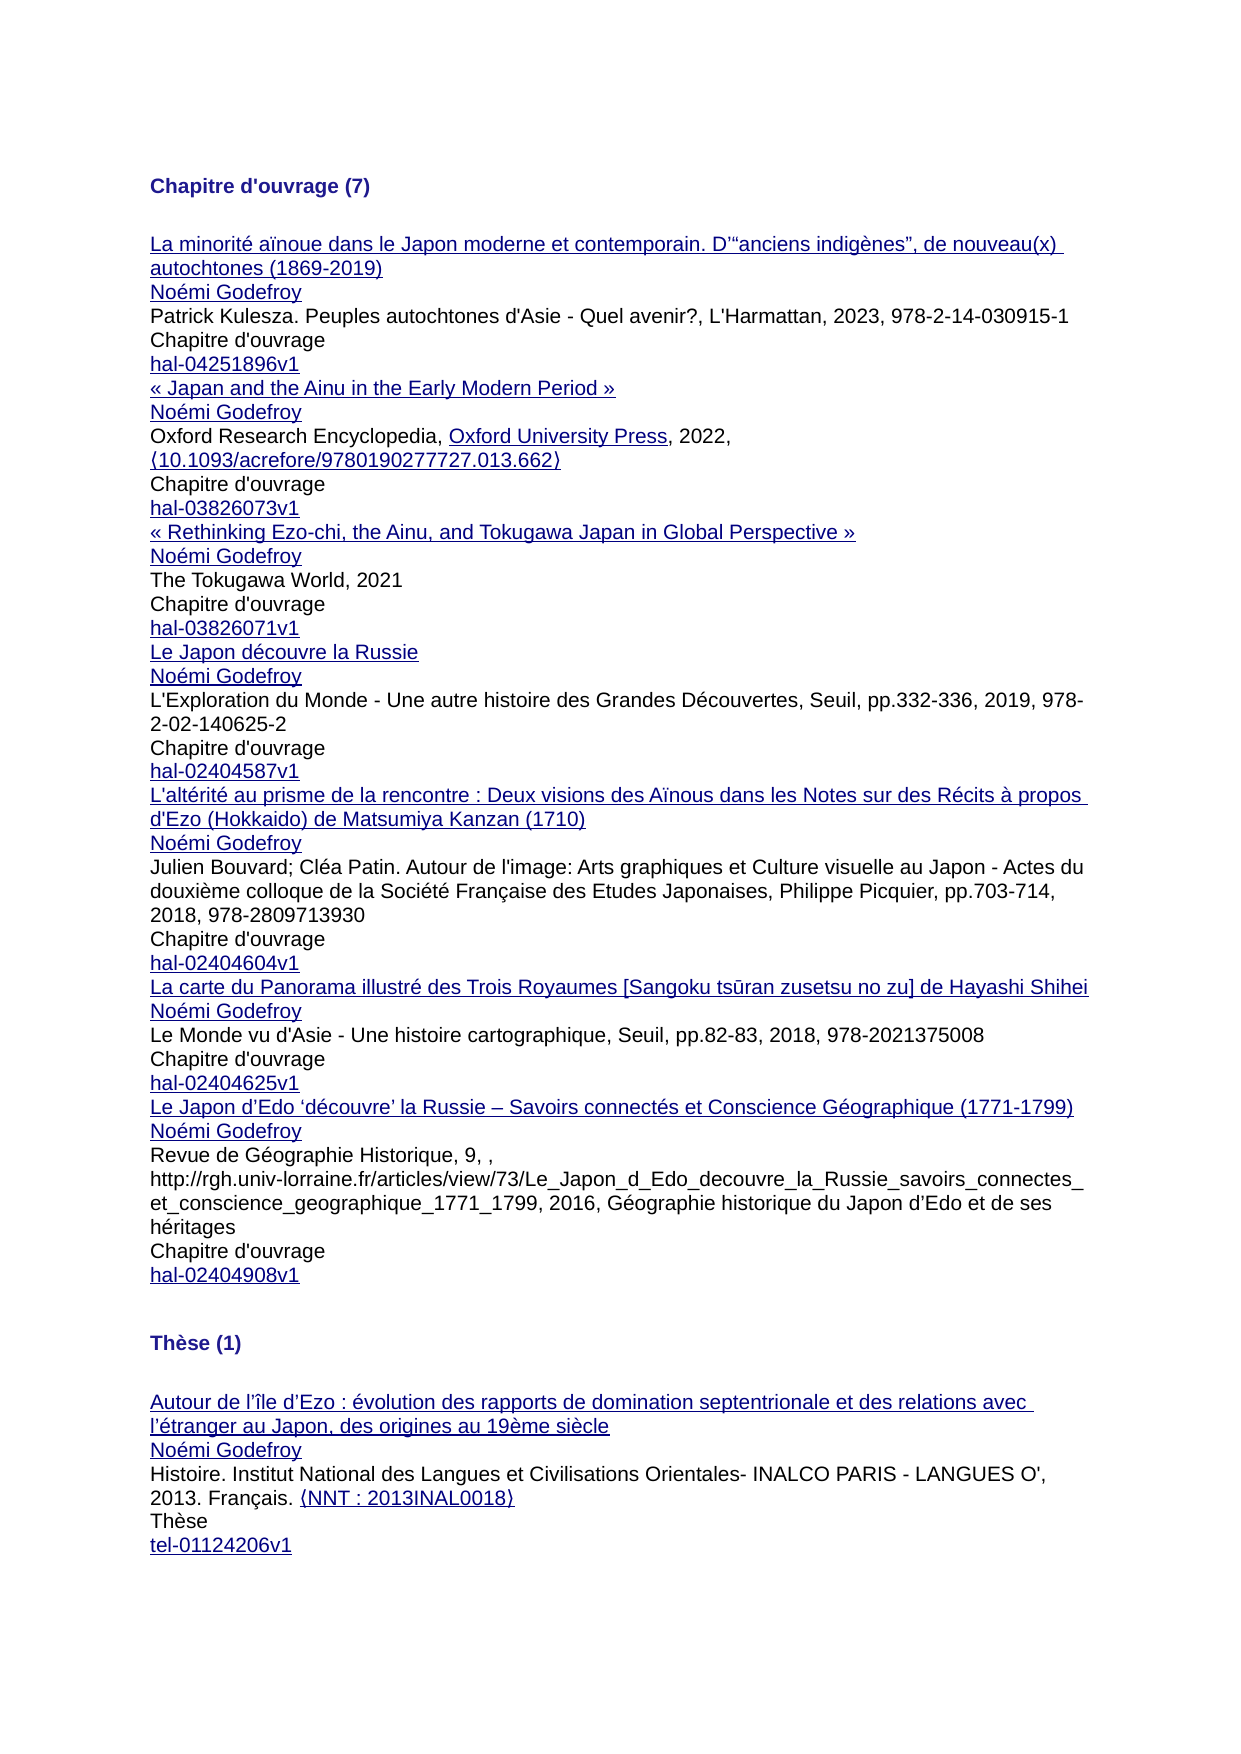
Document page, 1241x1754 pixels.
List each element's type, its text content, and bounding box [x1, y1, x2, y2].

table_cell Le Japon découvre la Russie Noémi Godefroy L'Exploration du Monde - Une autre histoire des Grandes Découvertes, Seuil, pp.332-336, 2019, 978-2-02-140625-2 Chapitre d'ouvrage hal-02404587v1 [150, 640, 1090, 783]
table_header Autour de l’île d’Ezo : évolution des rapports de domination septentrionale et des relations avec l’étranger au Japon, des origines au 19ème siècle Noémi Godefroy Histoire. Institut National des Langues et Civilisations Orientales- INALCO PARIS - LANGUES O', 2013. Français. ⟨NNT : 2013INAL0018⟩ Thèse tel-01124206v1 [150, 1390, 1090, 1557]
table_cell Le Japon d’Edo ‘découvre’ la Russie – Savoirs connectés et Conscience Géographique (1771-1799) Noémi Godefroy Revue de Géographie Historique, 9, , http://rgh.univ-lorraine.fr/articles/view/73/Le_Japon_d_Edo_decouvre_la_Russie_savoirs_connectes_et_conscience_geographique_1771_1799, 2016, Géographie historique du Japon d’Edo et de ses héritages Chapitre d'ouvrage hal-02404908v1 [150, 1095, 1090, 1286]
table_cell « Japan and the Ainu in the Early Modern Period » Noémi Godefroy Oxford Research Encyclopedia, Oxford University Press, 2022, ⟨10.1093/acrefore/9780190277727.013.662⟩ Chapitre d'ouvrage hal-03826073v1 [150, 376, 1090, 520]
table_cell « Rethinking Ezo-chi, the Ainu, and Tokugawa Japan in Global Perspective » Noémi Godefroy The Tokugawa World, 2021 Chapitre d'ouvrage hal-03826071v1 [150, 520, 1090, 639]
table_header La minorité aïnoue dans le Japon moderne et contemporain. D’“anciens indigènes”, de nouveau(x) autochtones (1869-2019) Noémi Godefroy Patrick Kulesza. Peuples autochtones d'Asie - Quel avenir?, L'Harmattan, 2023, 978-2-14-030915-1 Chapitre d'ouvrage hal-04251896v1 [150, 232, 1090, 376]
table_cell La carte du Panorama illustré des Trois Royaumes [Sangoku tsūran zusetsu no zu] de Hayashi Shihei Noémi Godefroy Le Monde vu d'Asie - Une histoire cartographique, Seuil, pp.82-83, 2018, 978-2021375008 Chapitre d'ouvrage hal-02404625v1 [150, 975, 1090, 1095]
subtitle Chapitre d'ouvrage (7) [150, 174, 1090, 198]
table_cell L'altérité au prisme de la rencontre : Deux visions des Aïnous dans les Notes sur des Récits à propos d'Ezo (Hokkaido) de Matsumiya Kanzan (1710) Noémi Godefroy Julien Bouvard; Cléa Patin. Autour de l'image: Arts graphiques et Culture visuelle au Japon - Actes du douxième colloque de la Société Française des Etudes Japonaises, Philippe Picquier, pp.703-714, 2018, 978-2809713930 Chapitre d'ouvrage hal-02404604v1 [150, 783, 1090, 975]
subtitle Thèse (1) [150, 1331, 1090, 1355]
